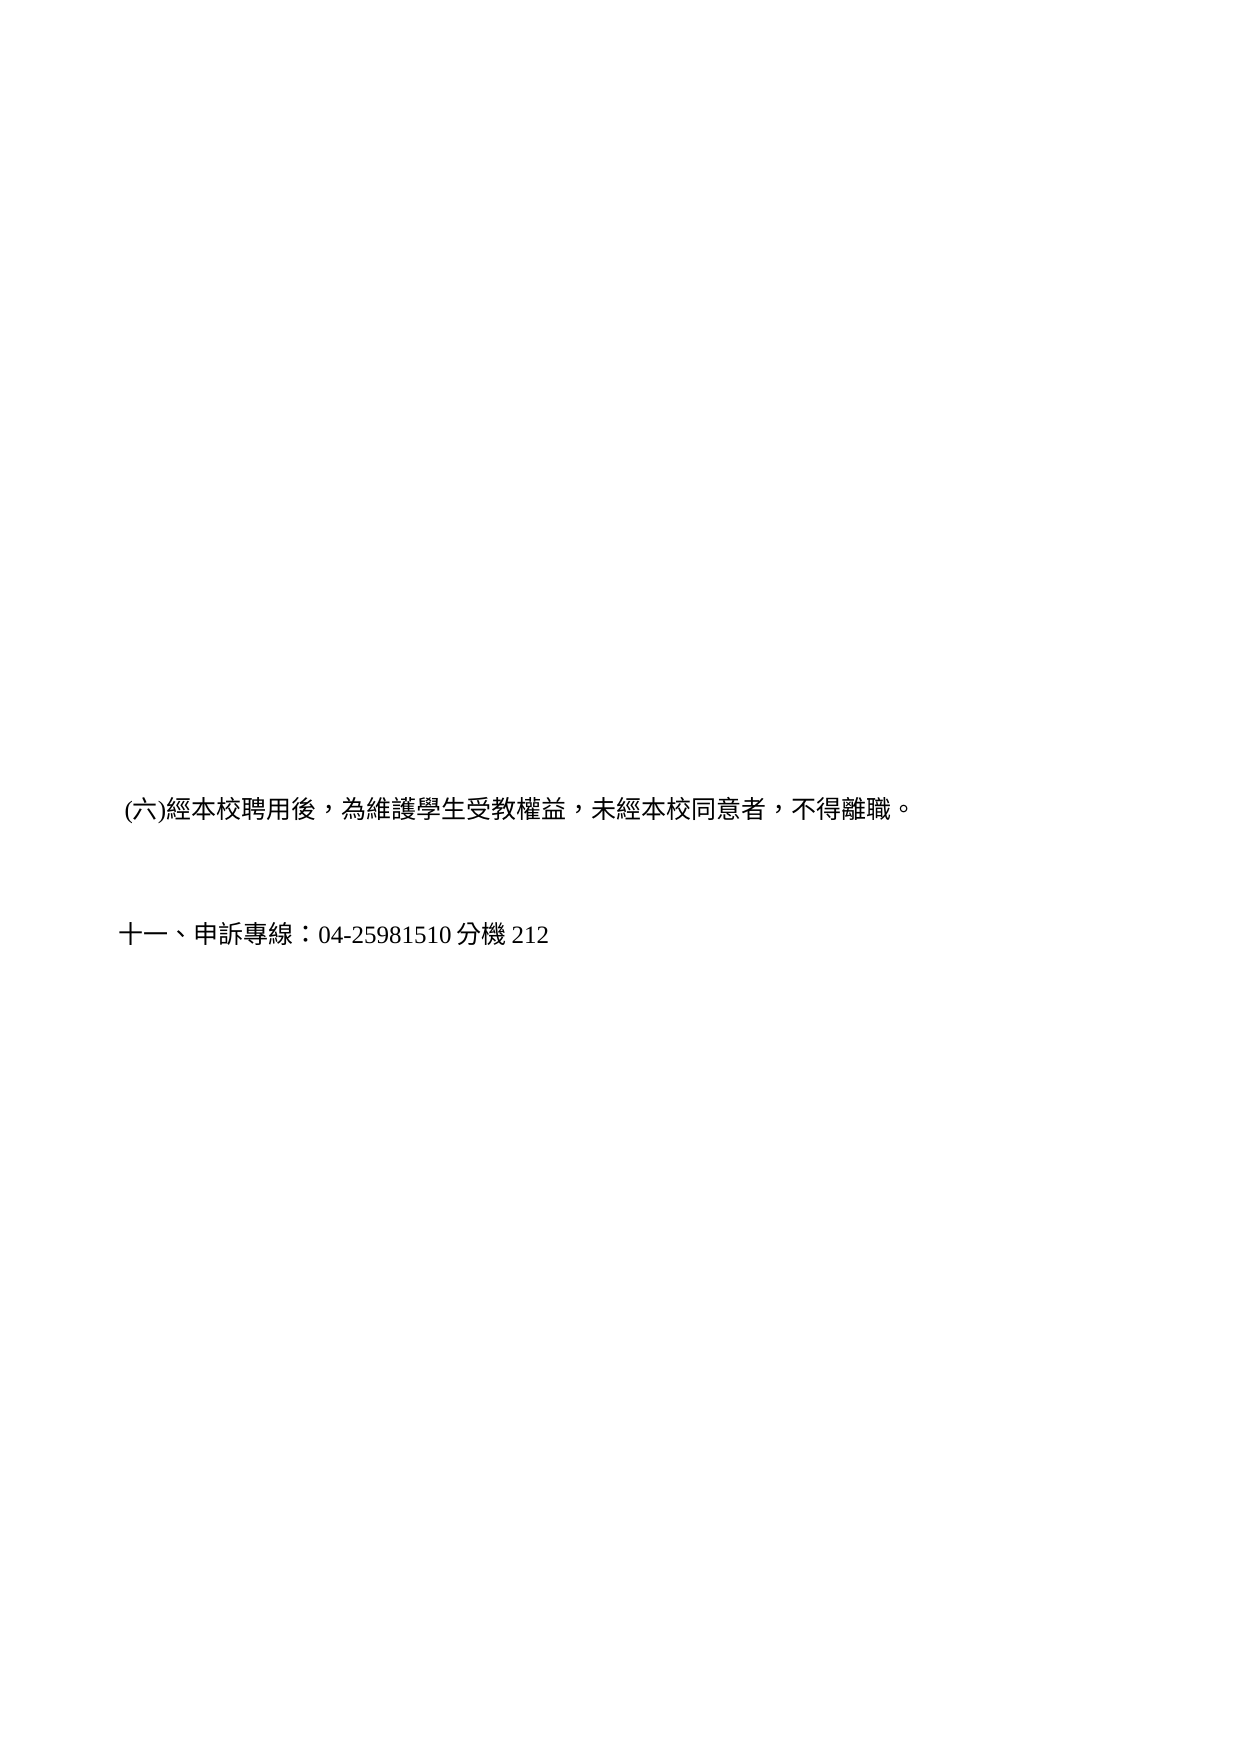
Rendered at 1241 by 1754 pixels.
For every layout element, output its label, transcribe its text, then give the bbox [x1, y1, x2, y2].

text (六)經本校聘用後，為維護學生受教權益，未經本校同意者，不得離職。 [118, 766, 1122, 828]
text 十一、申訴專線：04-25981510分機212 [118, 891, 1122, 953]
